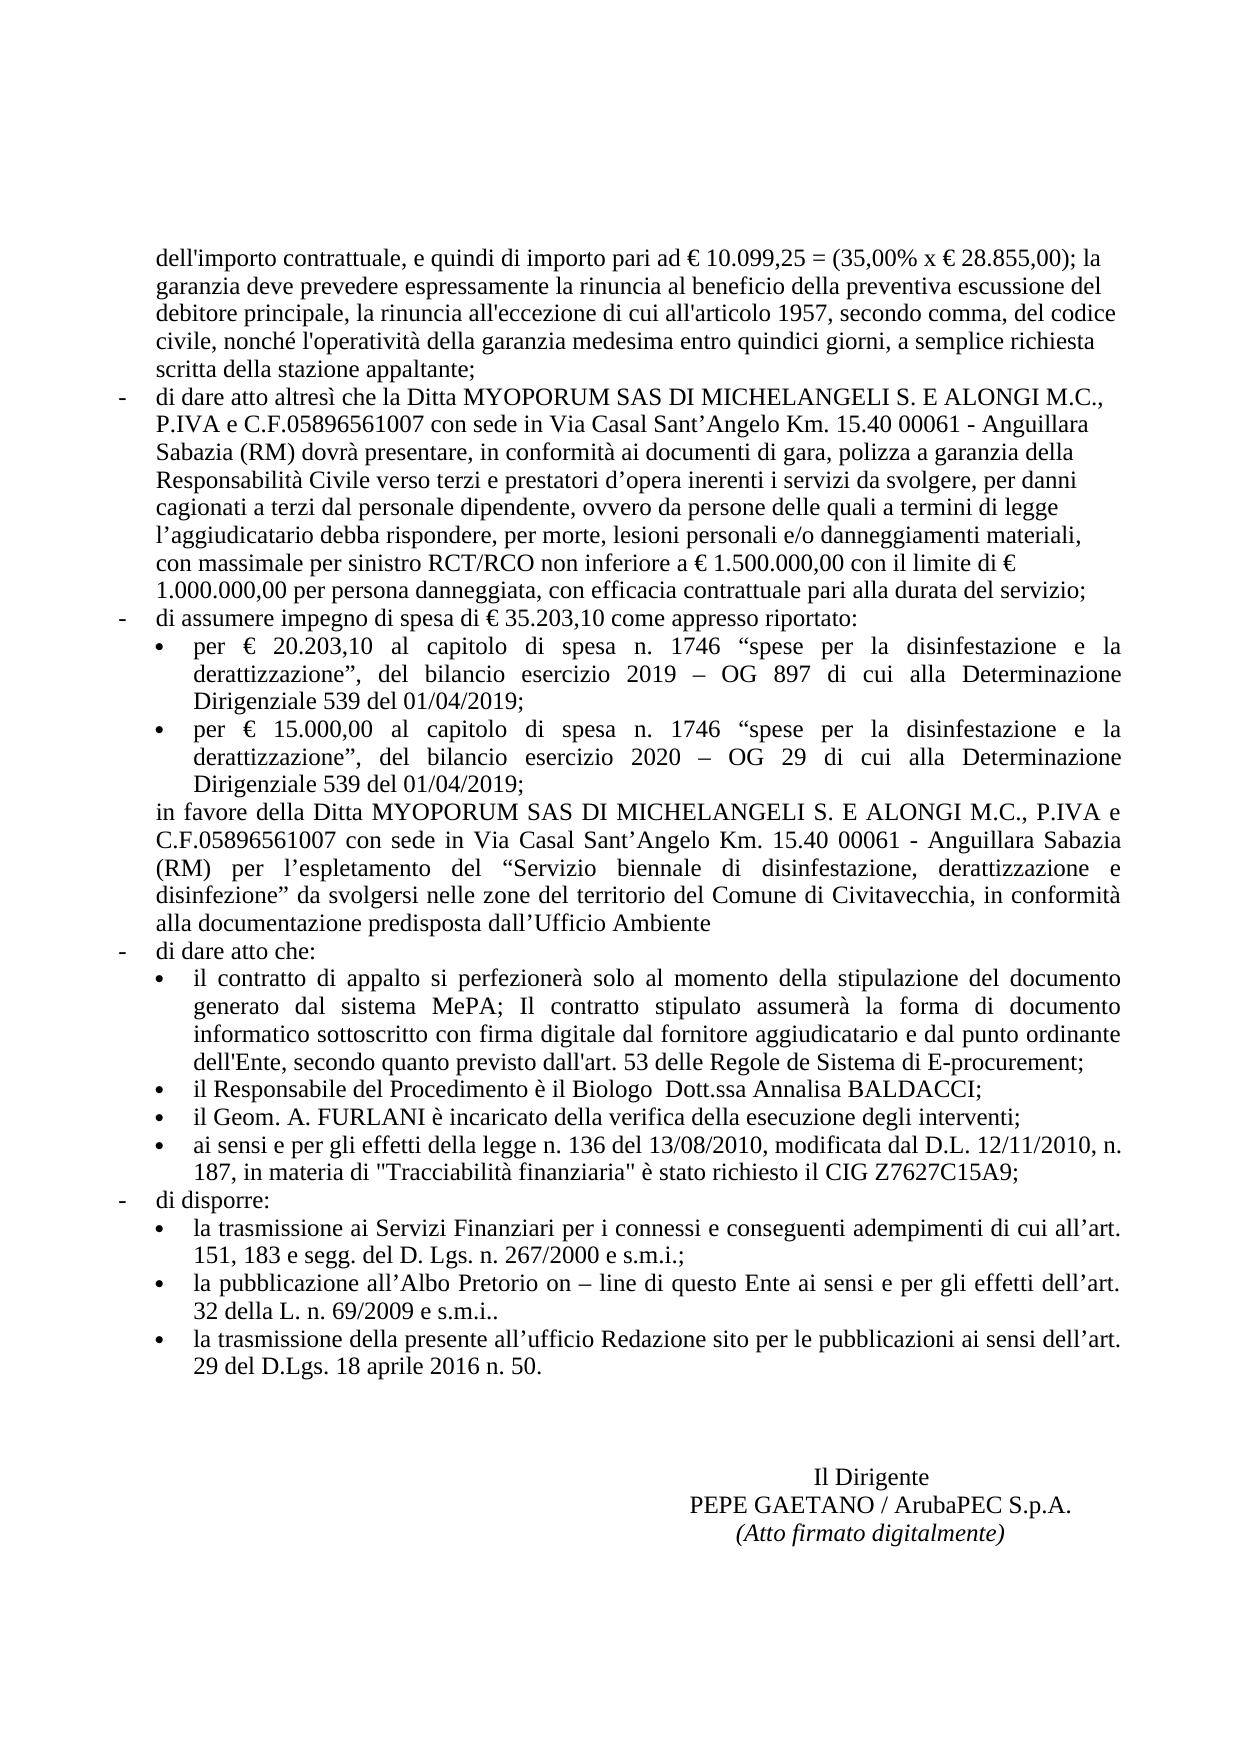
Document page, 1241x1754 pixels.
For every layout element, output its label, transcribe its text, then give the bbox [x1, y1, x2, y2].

list la trasmissione della presente all’ufficio Redazione sito per le pubblicazioni ai sensi dell’art. 29 del D.Lgs. 18 aprile 2016 n. 50. [156, 1325, 1122, 1380]
list di assumere impegno di spesa di € 35.203,10 come appresso riportato: [118, 604, 1122, 632]
list il Geom. A. FURLANI è incaricato della verifica della esecuzione degli interventi; [156, 1103, 1122, 1131]
list per € 20.203,10 al capitolo di spesa n. 1746 “spese per la disinfestazione e la derattizzazione”, del bilancio esercizio 2019 – OG 897 di cui alla Determinazione Dirigenziale 539 del 01/04/2019; [156, 632, 1122, 715]
table_header Il Dirigente [620, 1463, 1122, 1491]
table_header [118, 1463, 620, 1491]
table_cell [118, 1491, 620, 1546]
list per € 15.000,00 al capitolo di spesa n. 1746 “spese per la disinfestazione e la derattizzazione”, del bilancio esercizio 2020 – OG 29 di cui alla Determinazione Dirigenziale 539 del 01/04/2019; [156, 715, 1122, 798]
list ai sensi e per gli effetti della legge n. 136 del 13/08/2010, modificata dal D.L. 12/11/2010, n. 187, in materia di "Tracciabilità finanziaria" è stato richiesto il CIG Z7627C15A9; [156, 1131, 1122, 1186]
list di dare atto che: [118, 937, 1122, 964]
list la trasmissione ai Servizi Finanziari per i connessi e conseguenti adempimenti di cui all’art. 151, 183 e segg. del D. Lgs. n. 267/2000 e s.m.i.; [156, 1214, 1122, 1269]
list il Responsabile del Procedimento è il Biologo Dott.ssa Annalisa BALDACCI; [156, 1075, 1122, 1103]
list di disporre: [118, 1186, 1122, 1214]
table_cell PEPE GAETANO / ArubaPEC S.p.A. (Atto firmato digitalmente) [620, 1491, 1122, 1546]
list la pubblicazione all’Albo Pretorio on – line di questo Ente ai sensi e per gli effetti dell’art. 32 della L. n. 69/2009 e s.m.i.. [156, 1269, 1122, 1325]
list dell'importo contrattuale, e quindi di importo pari ad € 10.099,25 = (35,00% x € 28.855,00); la garanzia deve prevedere espressamente la rinuncia al beneficio della preventiva escussione del debitore principale, la rinuncia all'eccezione di cui all'articolo 1957, secondo comma, del codice civile, nonché l'operatività della garanzia medesima entro quindici giorni, a semplice richiesta scritta della stazione appaltante; [118, 244, 1122, 383]
text in favore della Ditta MYOPORUM SAS DI MICHELANGELI S. E ALONGI M.C., P.IVA e C.F.05896561007 con sede in Via Casal Sant’Angelo Km. 15.40 00061 - Anguillara Sabazia (RM) per l’espletamento del “Servizio biennale di disinfestazione, derattizzazione e disinfezione” da svolgersi nelle zone del territorio del Comune di Civitavecchia, in conformità alla documentazione predisposta dall’Ufficio Ambiente [156, 798, 1122, 937]
list di dare atto altresì che la Ditta MYOPORUM SAS DI MICHELANGELI S. E ALONGI M.C., P.IVA e C.F.05896561007 con sede in Via Casal Sant’Angelo Km. 15.40 00061 - Anguillara Sabazia (RM) dovrà presentare, in conformità ai documenti di gara, polizza a garanzia della Responsabilità Civile verso terzi e prestatori d’opera inerenti i servizi da svolgere, per danni cagionati a terzi dal personale dipendente, ovvero da persone delle quali a termini di legge l’aggiudicatario debba rispondere, per morte, lesioni personali e/o danneggiamenti materiali, con massimale per sinistro RCT/RCO non inferiore a € 1.500.000,00 con il limite di € 1.000.000,00 per persona danneggiata, con efficacia contrattuale pari alla durata del servizio; [118, 383, 1122, 604]
list il contratto di appalto si perfezionerà solo al momento della stipulazione del documento generato dal sistema MePA; Il contratto stipulato assumerà la forma di documento informatico sottoscritto con firma digitale dal fornitore aggiudicatario e dal punto ordinante dell'Ente, secondo quanto previsto dall'art. 53 delle Regole de Sistema di E-procurement; [156, 964, 1122, 1075]
